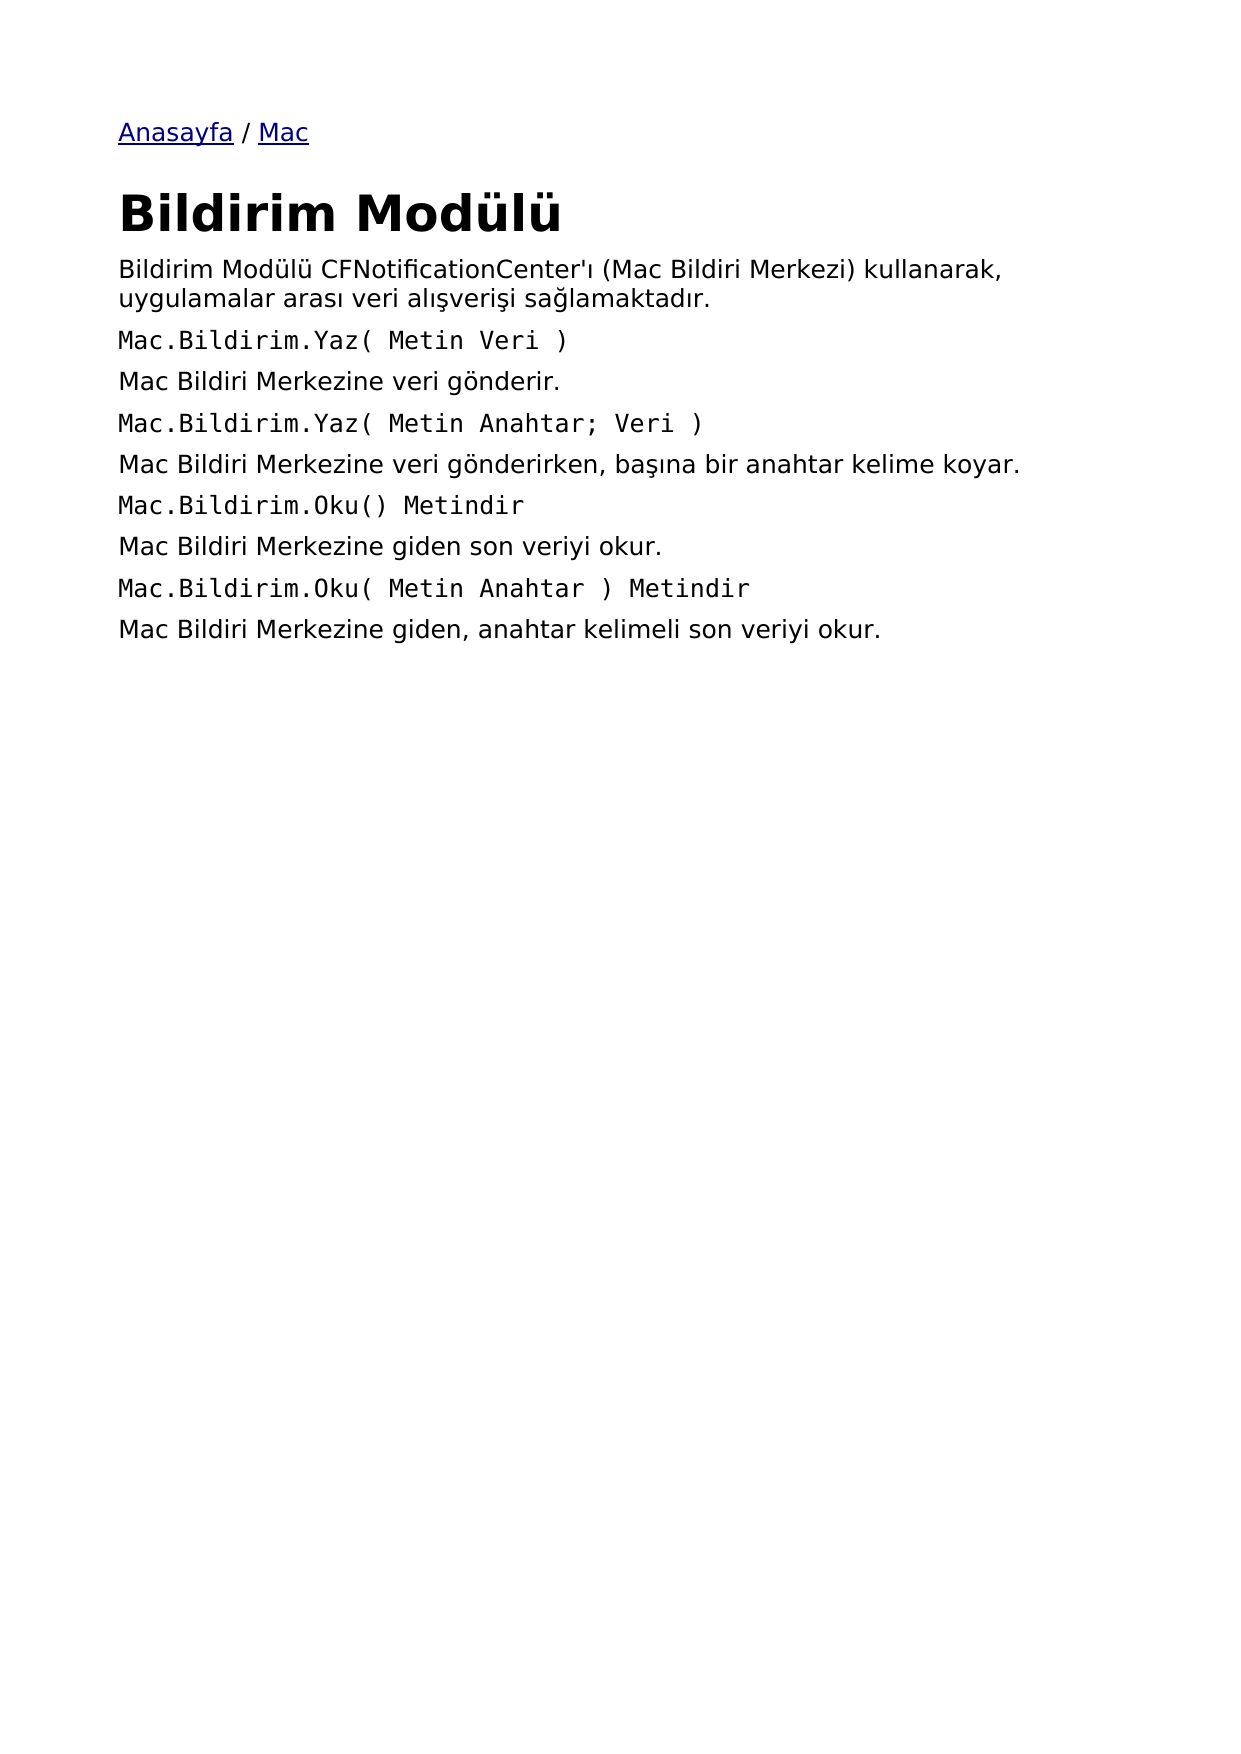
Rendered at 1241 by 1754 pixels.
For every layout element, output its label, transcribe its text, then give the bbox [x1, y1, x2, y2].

text Mac Bildiri Merkezine giden son veriyi okur. [118, 532, 1122, 562]
text Bildirim Modülü CFNotificationCenter'ı (Mac Bildiri Merkezi) kullanarak, uygulamalar arası veri alışverişi sağlamaktadır. [118, 256, 1122, 314]
text Anasayfa / Mac [118, 118, 1122, 147]
text Mac Bildiri Merkezine giden, anahtar kelimeli son veriyi okur. [118, 615, 1122, 644]
text Mac Bildiri Merkezine veri gönderirken, başına bir anahtar kelime koyar. [118, 450, 1122, 479]
text Mac.Bildirim.Yaz( Metin Anahtar; Veri ) [118, 409, 1122, 438]
text Mac.Bildirim.Yaz( Metin Veri ) [118, 326, 1122, 356]
text Mac.Bildirim.Oku() Metindir [118, 492, 1122, 521]
text Mac Bildiri Merkezine veri gönderir. [118, 367, 1122, 396]
text Mac.Bildirim.Oku( Metin Anahtar ) Metindir [118, 574, 1122, 603]
subtitle Bildirim Modülü [118, 185, 1122, 243]
